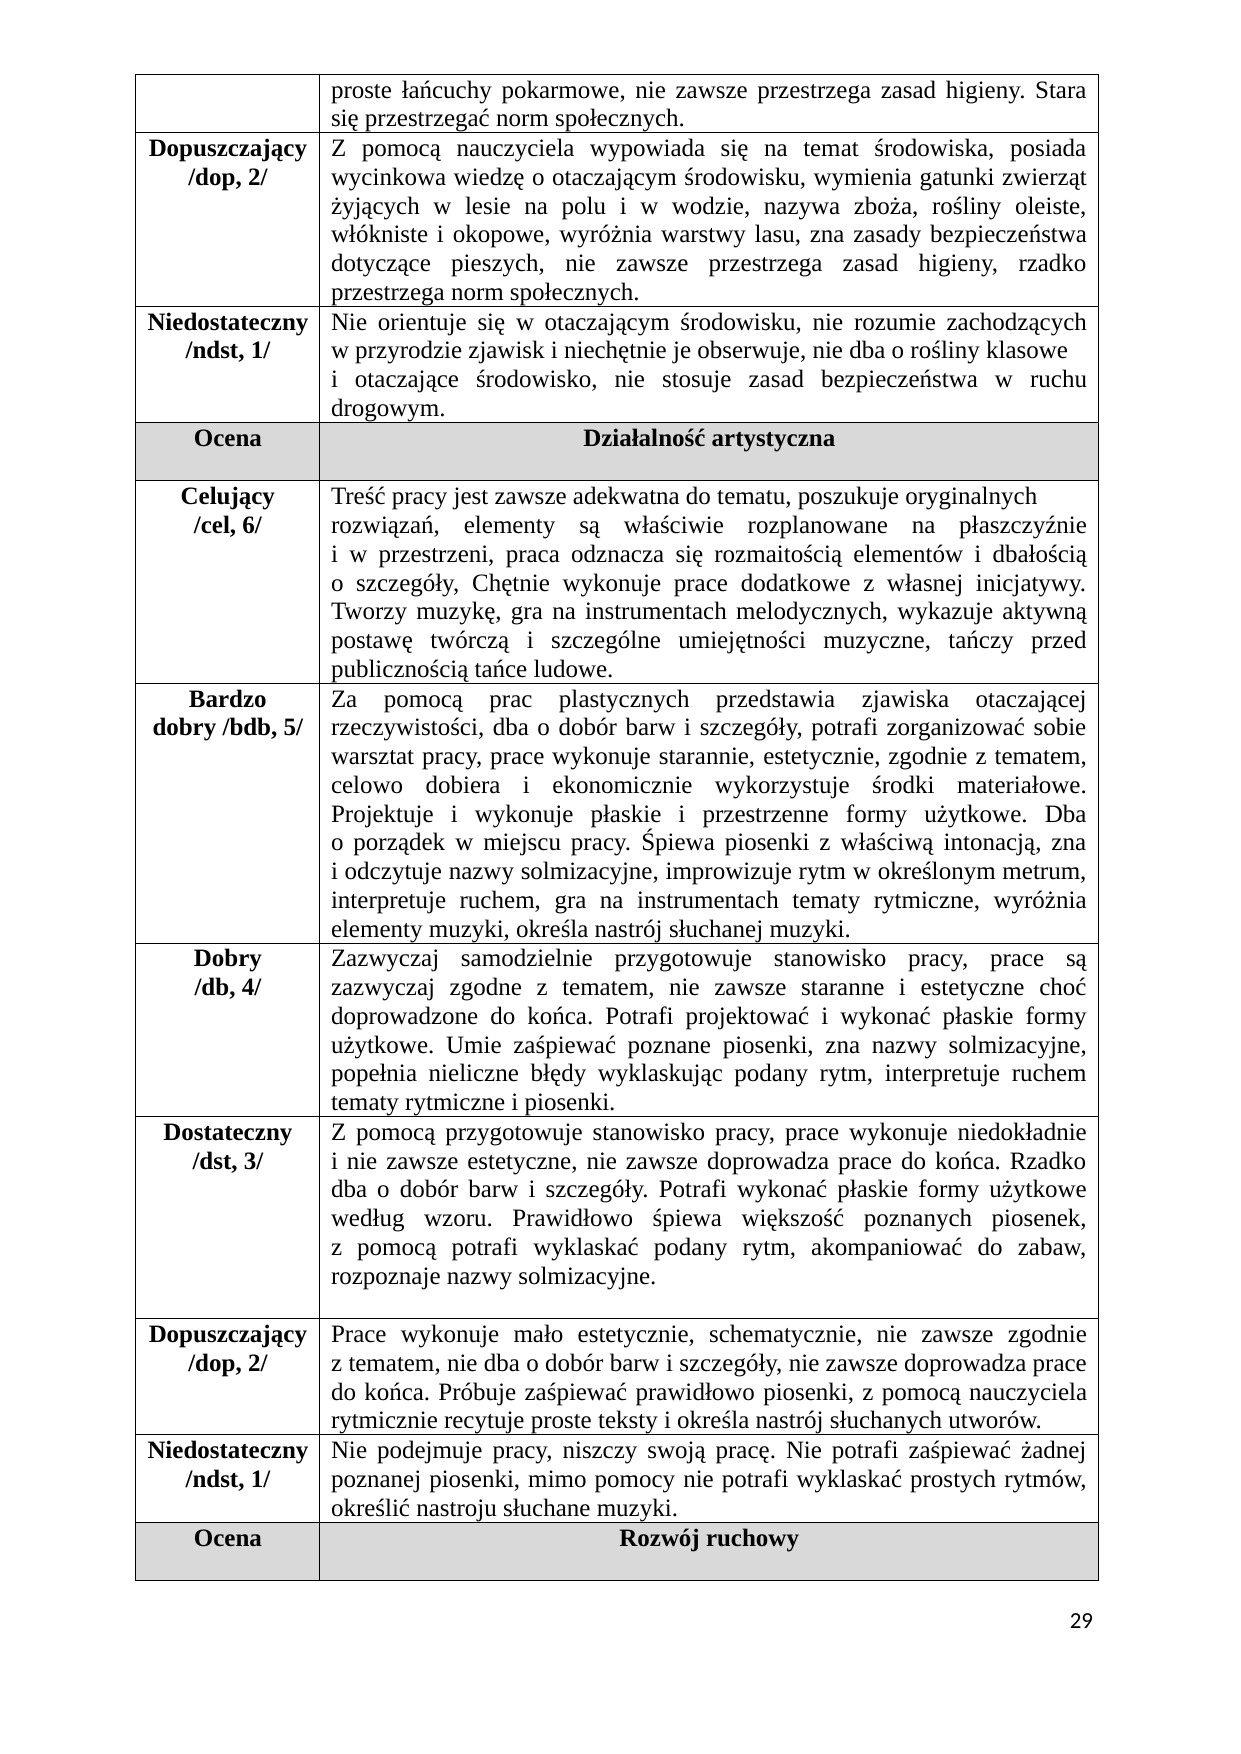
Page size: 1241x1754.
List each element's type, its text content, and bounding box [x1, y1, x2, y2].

table_cell Dostateczny /dst, 3/ [136, 1117, 319, 1318]
table_cell Nie orientuje się w otaczającym środowisku, nie rozumie zachodzących w przyrodzie zjawisk i niechętnie je obserwuje, nie dba o rośliny klasowe i otaczające środowisko, nie stosuje zasad bezpieczeństwa w ruchu drogowym. [320, 307, 1098, 422]
table_cell Rozwój ruchowy [320, 1523, 1098, 1580]
table_cell Bardzo dobry /bdb, 5/ [136, 684, 319, 942]
table_cell Dobry /db, 4/ [136, 944, 319, 1116]
table_cell Celujący /cel, 6/ [136, 481, 319, 683]
table_cell proste łańcuchy pokarmowe, nie zawsze przestrzega zasad higieny. Stara się przestrzegać norm społecznych. [320, 75, 1098, 132]
table_cell Z pomocą nauczyciela wypowiada się na temat środowiska, posiada wycinkowa wiedzę o otaczającym środowisku, wymienia gatunki zwierząt żyjących w lesie na polu i w wodzie, nazywa zboża, rośliny oleiste, włókniste i okopowe, wyróżnia warstwy lasu, zna zasady bezpieczeństwa dotyczące pieszych, nie zawsze przestrzega zasad higieny, rzadko przestrzega norm społecznych. [320, 133, 1098, 306]
table_cell Zazwyczaj samodzielnie przygotowuje stanowisko pracy, prace są zazwyczaj zgodne z tematem, nie zawsze staranne i estetyczne choć doprowadzone do końca. Potrafi projektować i wykonać płaskie formy użytkowe. Umie zaśpiewać poznane piosenki, zna nazwy solmizacyjne, popełnia nieliczne błędy wyklaskując podany rytm, interpretuje ruchem tematy rytmiczne i piosenki. [320, 944, 1098, 1116]
table_cell [136, 75, 319, 132]
table_cell Dopuszczający /dop, 2/ [136, 1319, 319, 1434]
table_cell Ocena [136, 423, 319, 480]
table_cell Niedostateczny /ndst, 1/ [136, 1435, 319, 1522]
table_cell Nie podejmuje pracy, niszczy swoją pracę. Nie potrafi zaśpiewać żadnej poznanej piosenki, mimo pomocy nie potrafi wyklaskać prostych rytmów, określić nastroju słuchane muzyki. [320, 1435, 1098, 1522]
table_cell Treść pracy jest zawsze adekwatna do tematu, poszukuje oryginalnych rozwiązań, elementy są właściwie rozplanowane na płaszczyźnie i w przestrzeni, praca odznacza się rozmaitością elementów i dbałością o szczegóły, Chętnie wykonuje prace dodatkowe z własnej inicjatywy. Tworzy muzykę, gra na instrumentach melodycznych, wykazuje aktywną postawę twórczą i szczególne umiejętności muzyczne, tańczy przed publicznością tańce ludowe. [320, 481, 1098, 683]
table_cell Z pomocą przygotowuje stanowisko pracy, prace wykonuje niedokładnie i nie zawsze estetyczne, nie zawsze doprowadza prace do końca. Rzadko dba o dobór barw i szczegóły. Potrafi wykonać płaskie formy użytkowe według wzoru. Prawidłowo śpiewa większość poznanych piosenek, z pomocą potrafi wyklaskać podany rytm, akompaniować do zabaw, rozpoznaje nazwy solmizacyjne. [320, 1117, 1098, 1318]
table_cell Dopuszczający /dop, 2/ [136, 133, 319, 306]
table_cell Działalność artystyczna [320, 423, 1098, 480]
table_cell Za pomocą prac plastycznych przedstawia zjawiska otaczającej rzeczywistości, dba o dobór barw i szczegóły, potrafi zorganizować sobie warsztat pracy, prace wykonuje starannie, estetycznie, zgodnie z tematem, celowo dobiera i ekonomicznie wykorzystuje środki materiałowe. Projektuje i wykonuje płaskie i przestrzenne formy użytkowe. Dba o porządek w miejscu pracy. Śpiewa piosenki z właściwą intonacją, zna i odczytuje nazwy solmizacyjne, improwizuje rytm w określonym metrum, interpretuje ruchem, gra na instrumentach tematy rytmiczne, wyróżnia elementy muzyki, określa nastrój słuchanej muzyki. [320, 684, 1098, 942]
table_cell Niedostateczny /ndst, 1/ [136, 307, 319, 422]
table_cell Ocena [136, 1523, 319, 1580]
table_cell Prace wykonuje mało estetycznie, schematycznie, nie zawsze zgodnie z tematem, nie dba o dobór barw i szczegóły, nie zawsze doprowadza prace do końca. Próbuje zaśpiewać prawidłowo piosenki, z pomocą nauczyciela rytmicznie recytuje proste teksty i określa nastrój słuchanych utworów. [320, 1319, 1098, 1434]
